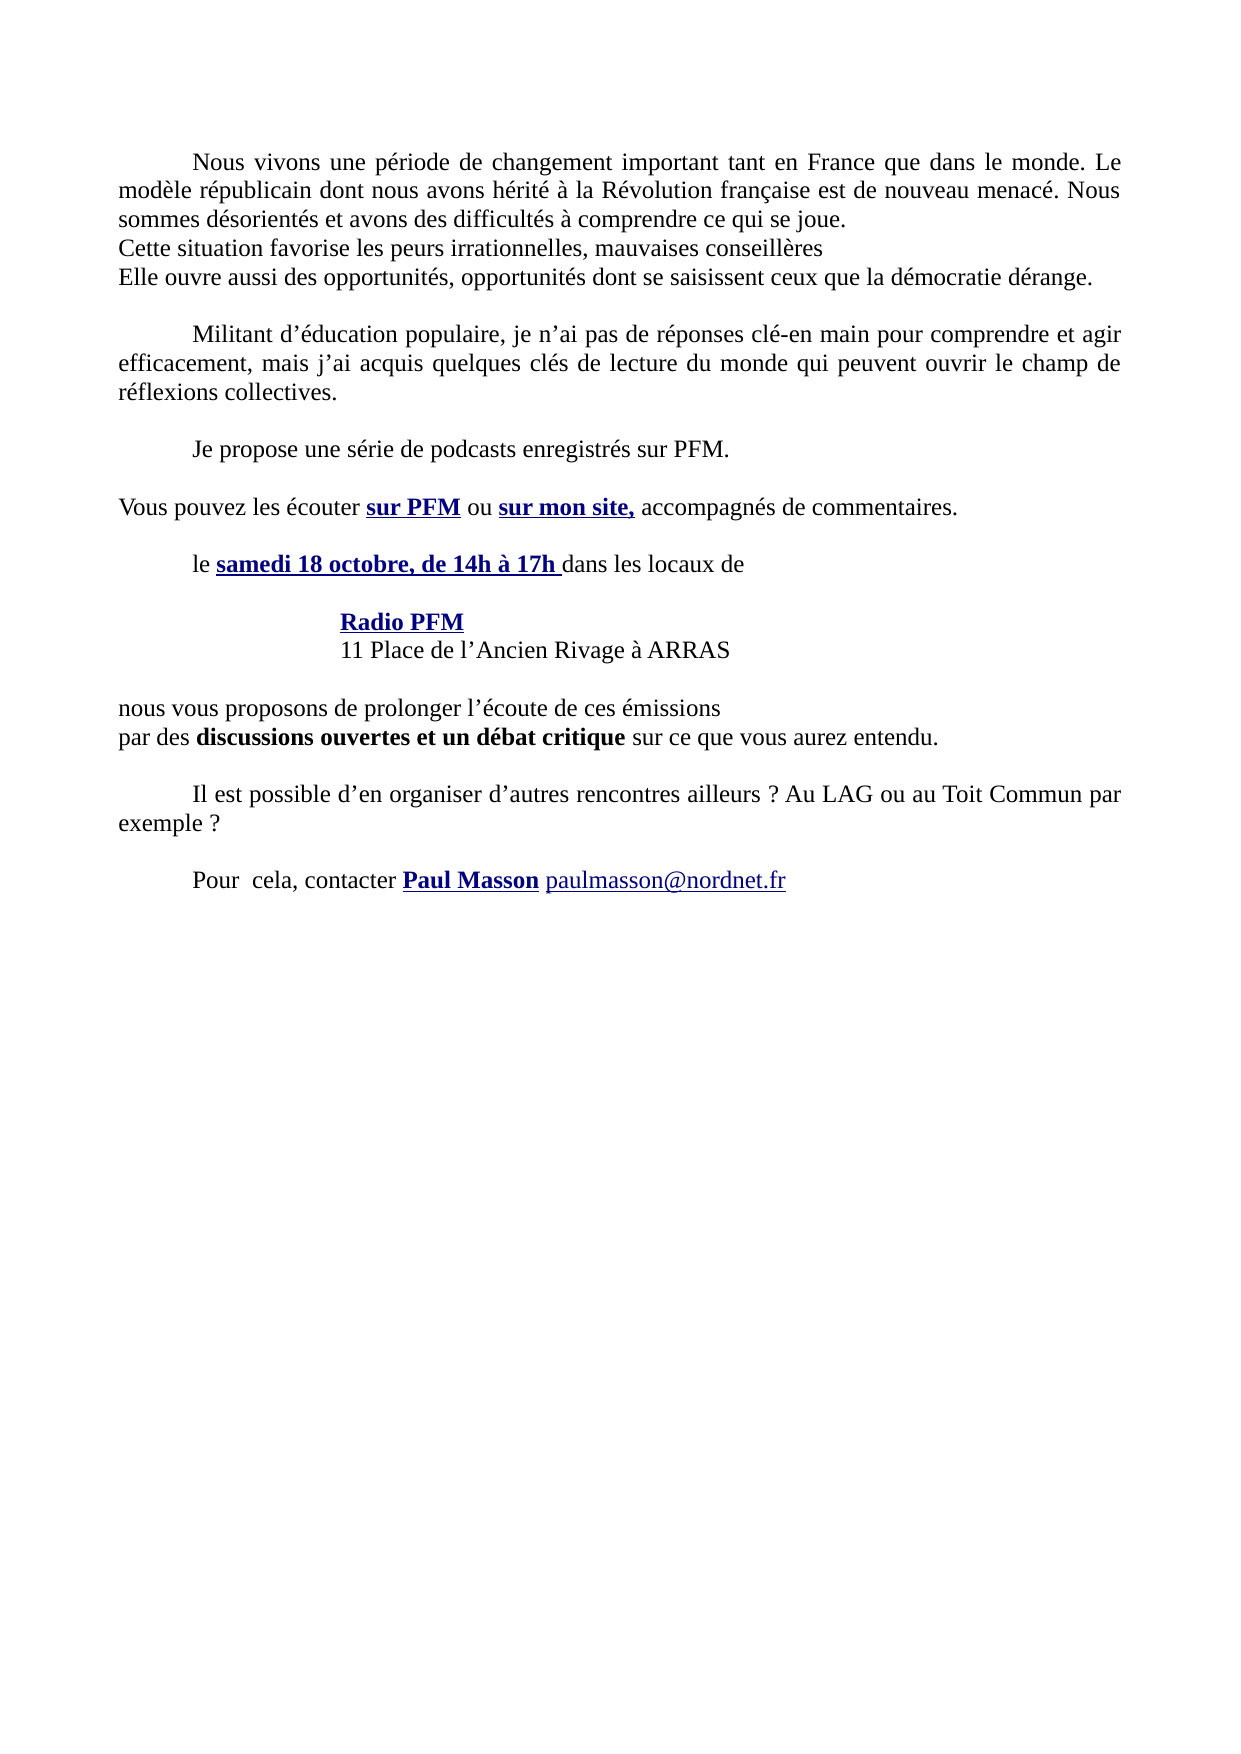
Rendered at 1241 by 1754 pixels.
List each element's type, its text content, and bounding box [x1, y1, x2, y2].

text Nous vivons une période de changement important tant en France que dans le monde. Le modèle républicain dont nous avons hérité à la Révolution française est de nouveau menacé. Nous sommes désorientés et avons des difficultés à comprendre ce qui se joue. [118, 147, 1122, 233]
text Radio PFM [118, 607, 1122, 636]
text Cette situation favorise les peurs irrationnelles, mauvaises conseillères [118, 233, 1122, 262]
text Je propose une série de podcasts enregistrés sur PFM. [118, 434, 1122, 463]
text Militant d’éducation populaire, je n’ai pas de réponses clé-en main pour comprendre et agir efficacement, mais j’ai acquis quelques clés de lecture du monde qui peuvent ouvrir le champ de réflexions collectives. [118, 319, 1122, 406]
text 11 Place de l’Ancien Rivage à ARRAS [118, 636, 1122, 664]
text le samedi 18 octobre, de 14h à 17h dans les locaux de [118, 549, 1122, 578]
text nous vous proposons de prolonger l’écoute de ces émissions par des discussions ouvertes et un débat critique sur ce que vous aurez entendu. [118, 693, 1122, 751]
text Pour cela, contacter Paul Masson paulmasson@nordnet.fr [118, 866, 1122, 894]
text Elle ouvre aussi des opportunités, opportunités dont se saisissent ceux que la démocratie dérange. [118, 262, 1122, 291]
text Vous pouvez les écouter sur PFM ou sur mon site, accompagnés de commentaires. [118, 492, 1122, 521]
text Il est possible d’en organiser d’autres rencontres ailleurs ? Au LAG ou au Toit Commun par exemple ? [118, 779, 1122, 837]
